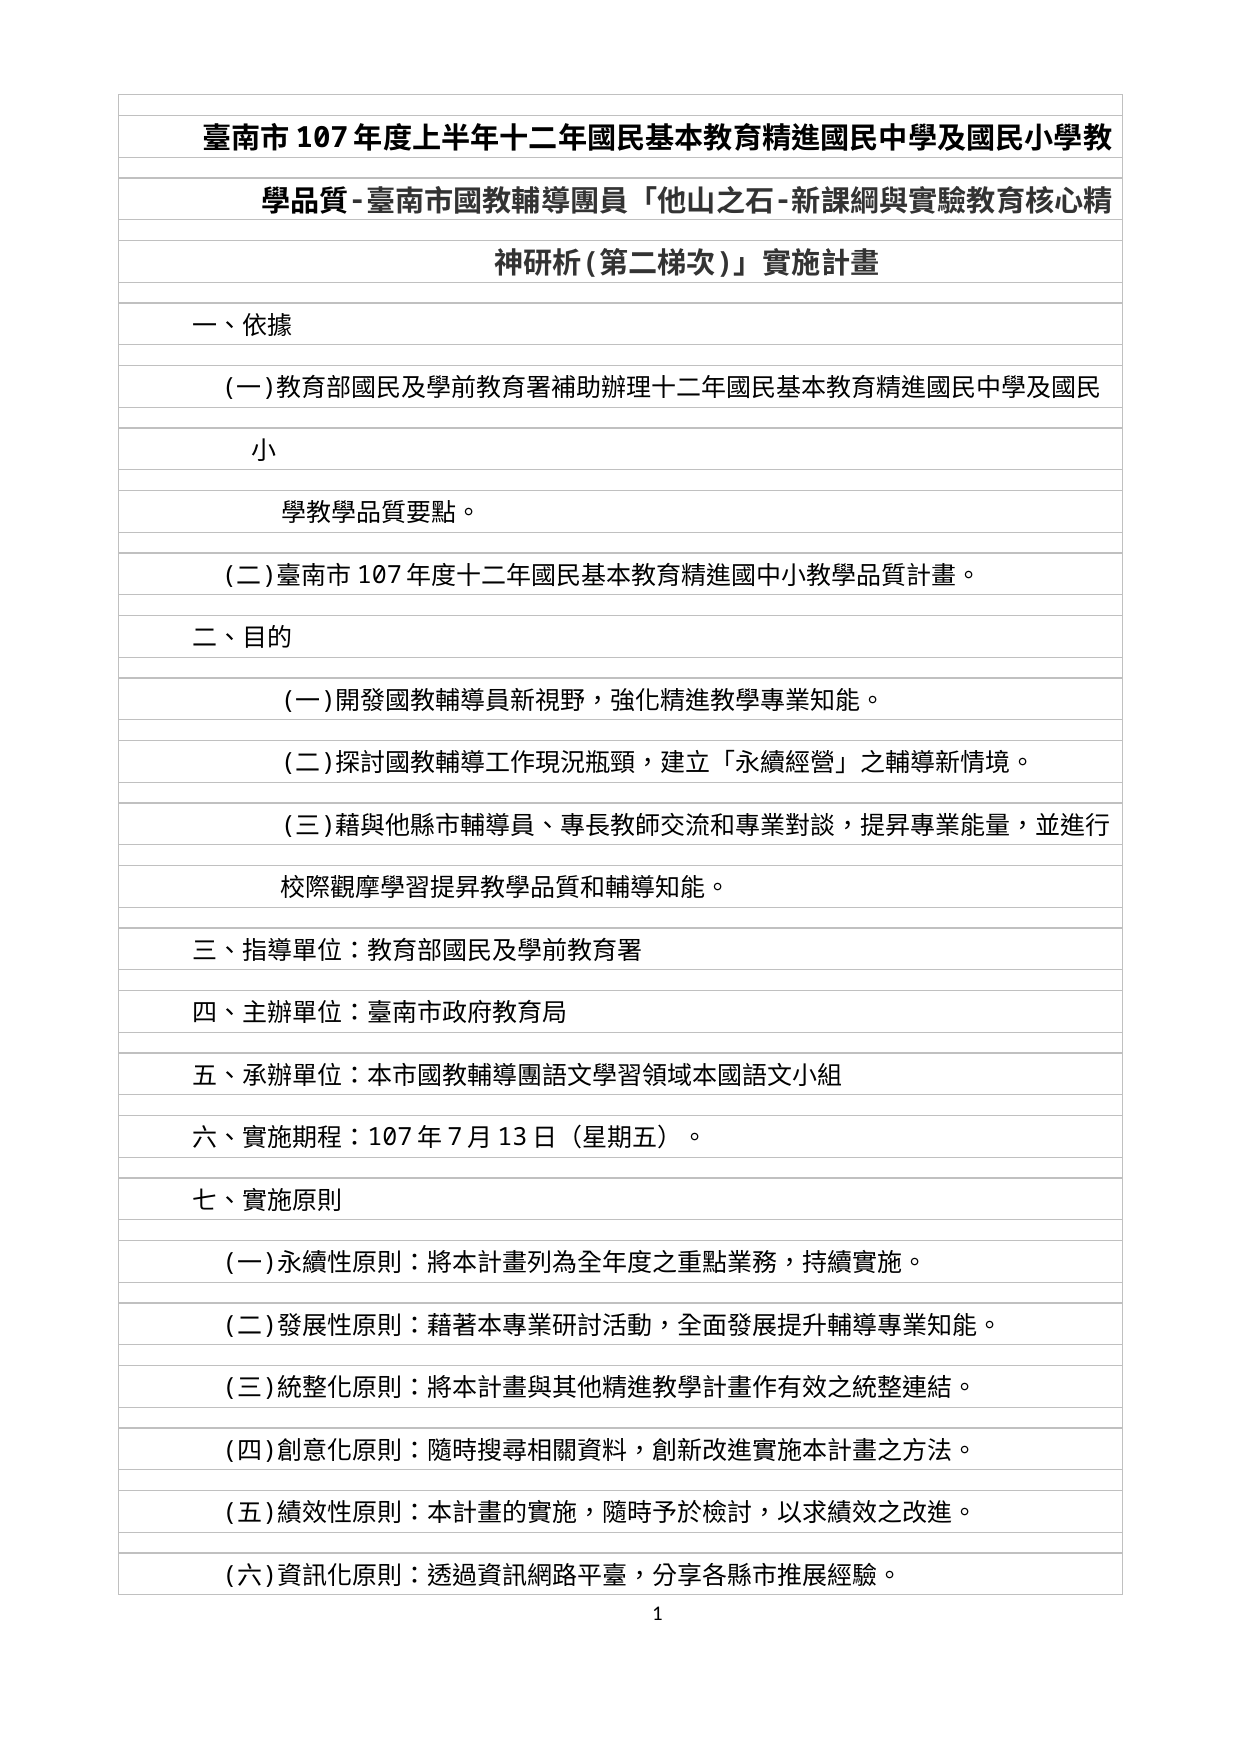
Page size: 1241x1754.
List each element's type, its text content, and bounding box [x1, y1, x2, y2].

text 五、承辦單位：本市國教輔導團語文學習領域本國語文小組 [192, 1054, 1122, 1094]
text 校際觀摩學習提昇教學品質和輔導知能。 [281, 866, 1122, 907]
text [192, 908, 1122, 927]
text 二、目的 [192, 616, 1122, 657]
text (四)創意化原則：隨時搜尋相關資料，創新改進實施本計畫之方法。 [192, 1429, 1122, 1469]
text (二)發展性原則：藉著本專業研討活動，全面發展提升輔導專業知能。 [192, 1304, 1122, 1344]
text 四、主辦單位：臺南市政府教育局 [192, 991, 1122, 1032]
text [192, 95, 1122, 115]
text [192, 1345, 1122, 1365]
text [192, 1033, 1122, 1052]
text [192, 1283, 1122, 1302]
text [222, 533, 1122, 552]
text [281, 658, 1122, 677]
text 小 [222, 429, 1122, 469]
text (五)績效性原則：本計畫的實施，隨時予於檢討，以求績效之改進。 [192, 1491, 1122, 1532]
text [192, 1220, 1122, 1240]
text [222, 408, 1122, 427]
text 學品質-臺南市國教輔導團員「他山之石-新課綱與實驗教育核心精 [192, 179, 1122, 219]
text (二)探討國教輔導工作現況瓶頸，建立「永續經營」之輔導新情境。 [281, 741, 1122, 782]
text 臺南市107年度上半年十二年國民基本教育精進國民中學及國民小學教 [192, 116, 1122, 157]
text (二)臺南市107年度十二年國民基本教育精進國中小教學品質計畫。 [222, 554, 1122, 594]
text [192, 220, 1122, 240]
text (三)藉與他縣市輔導員、專長教師交流和專業對談，提昇專業能量，並進行 [281, 804, 1122, 844]
text [222, 345, 1122, 365]
text [192, 158, 1122, 177]
text 三、指導單位：教育部國民及學前教育署 [192, 929, 1122, 969]
text 六、實施期程：107年7月13日（星期五）。 [192, 1116, 1122, 1157]
text [192, 595, 1122, 615]
text 學教學品質要點。 [222, 491, 1122, 532]
text (一)教育部國民及學前教育署補助辦理十二年國民基本教育精進國民中學及國民 [222, 366, 1122, 407]
text [281, 720, 1122, 740]
text [192, 1158, 1122, 1177]
text [192, 970, 1122, 990]
text (三)統整化原則：將本計畫與其他精進教學計畫作有效之統整連結。 [192, 1366, 1122, 1407]
text [281, 845, 1122, 865]
text [192, 1470, 1122, 1490]
text [281, 783, 1122, 802]
text 一、依據 [192, 304, 1122, 344]
text (一)開發國教輔導員新視野，強化精進教學專業知能。 [281, 679, 1122, 719]
text [222, 470, 1122, 490]
text [192, 1408, 1122, 1427]
text [192, 1095, 1122, 1115]
text (六)資訊化原則：透過資訊網路平臺，分享各縣市推展經驗。 [192, 1554, 1122, 1594]
text 七、實施原則 [192, 1179, 1122, 1219]
text [192, 1533, 1122, 1552]
text (一)永續性原則：將本計畫列為全年度之重點業務，持續實施。 [192, 1241, 1122, 1282]
text [192, 283, 1122, 302]
text 神研析(第二梯次)」實施計畫 [192, 241, 1122, 282]
